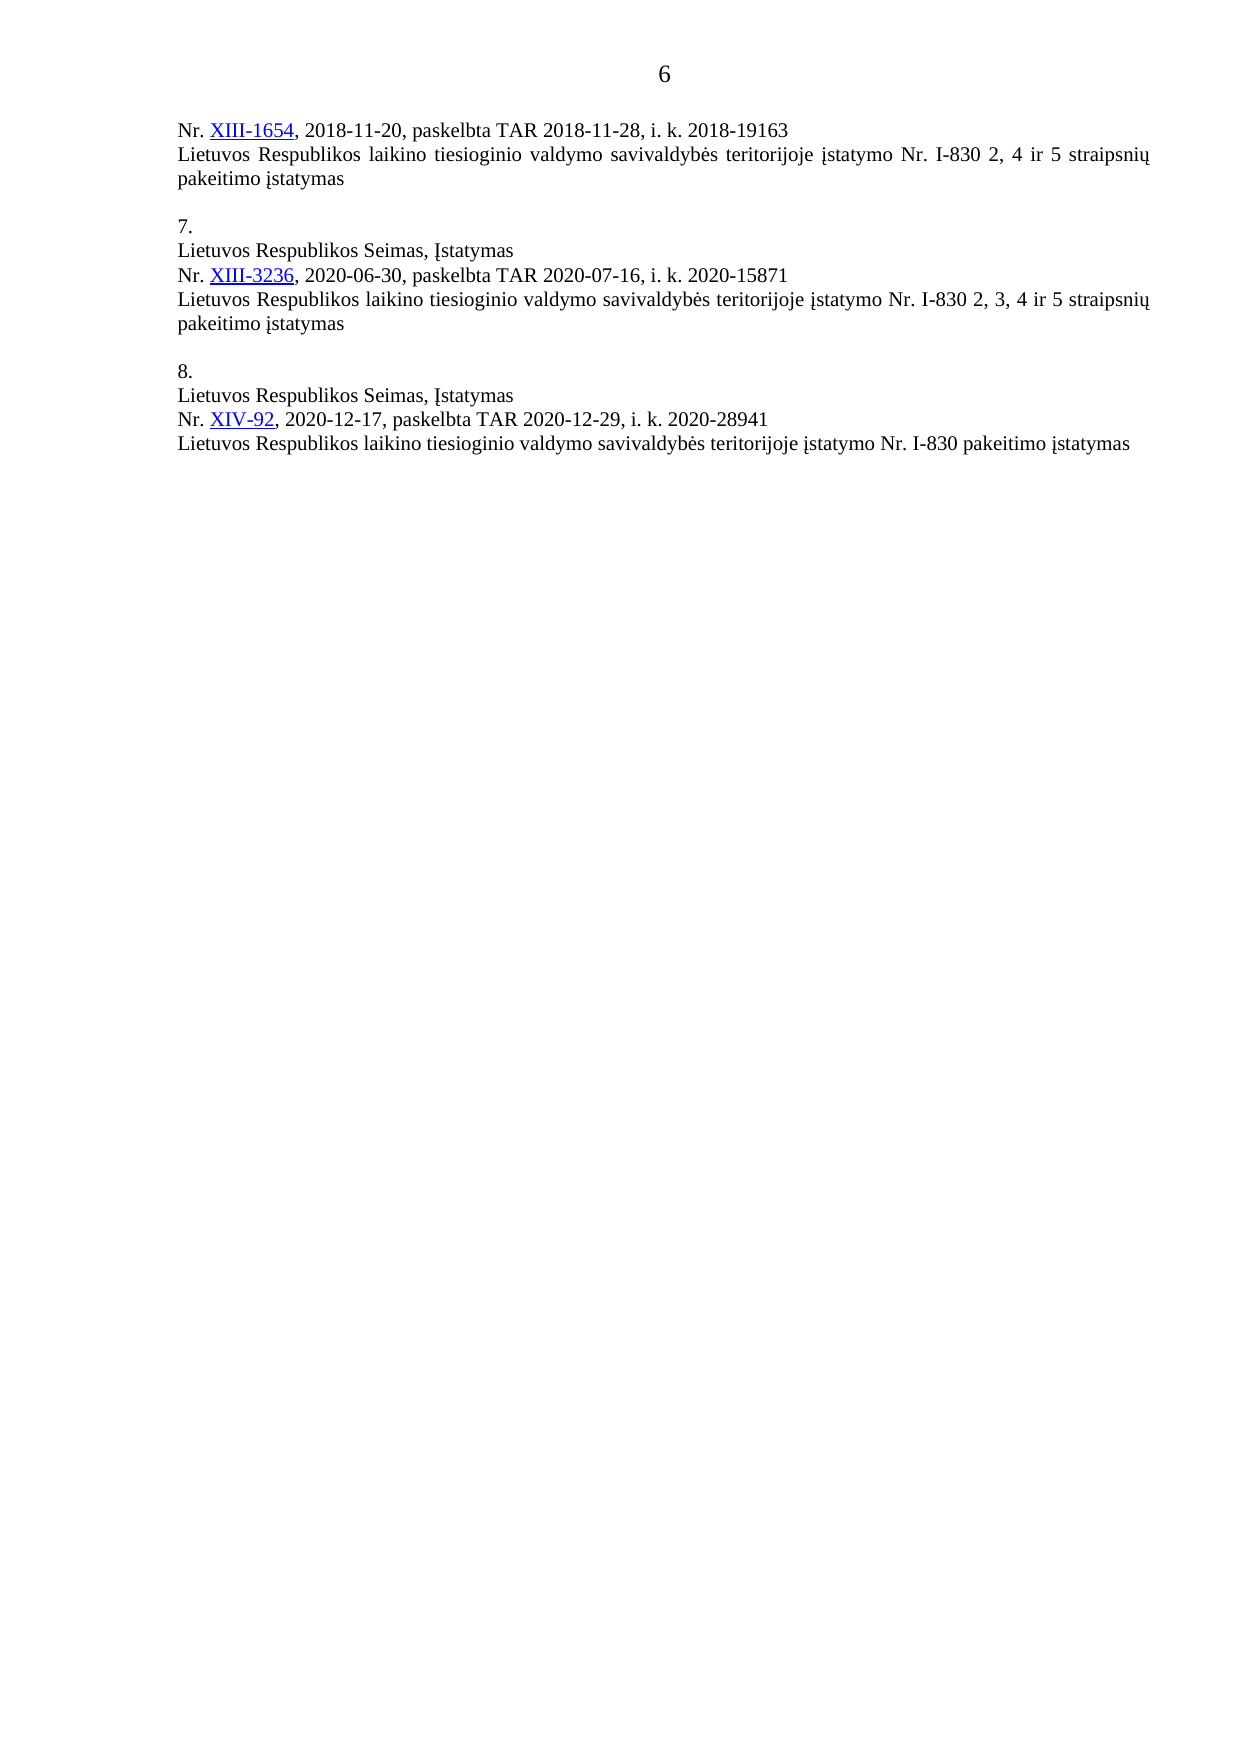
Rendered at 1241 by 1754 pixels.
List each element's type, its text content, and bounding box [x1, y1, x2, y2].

text Lietuvos Respublikos laikino tiesioginio valdymo savivaldybės teritorijoje įstatymo Nr. I-830 2, 3, 4 ir 5 straipsnių pakeitimo įstatymas [177, 287, 1152, 335]
text Lietuvos Respublikos laikino tiesioginio valdymo savivaldybės teritorijoje įstatymo Nr. I-830 pakeitimo įstatymas [177, 431, 1152, 455]
text 7. [177, 214, 1152, 238]
text Nr. XIV-92, 2020-12-17, paskelbta TAR 2020-12-29, i. k. 2020-28941 [177, 407, 1152, 431]
text Nr. XIII-1654, 2018-11-20, paskelbta TAR 2018-11-28, i. k. 2018-19163 [177, 118, 1152, 142]
text Lietuvos Respublikos Seimas, Įstatymas [177, 383, 1152, 407]
text Lietuvos Respublikos Seimas, Įstatymas [177, 238, 1152, 262]
text Lietuvos Respublikos laikino tiesioginio valdymo savivaldybės teritorijoje įstatymo Nr. I-830 2, 4 ir 5 straipsnių pakeitimo įstatymas [177, 142, 1152, 190]
text 8. [177, 359, 1152, 383]
text Nr. XIII-3236, 2020-06-30, paskelbta TAR 2020-07-16, i. k. 2020-15871 [177, 262, 1152, 287]
